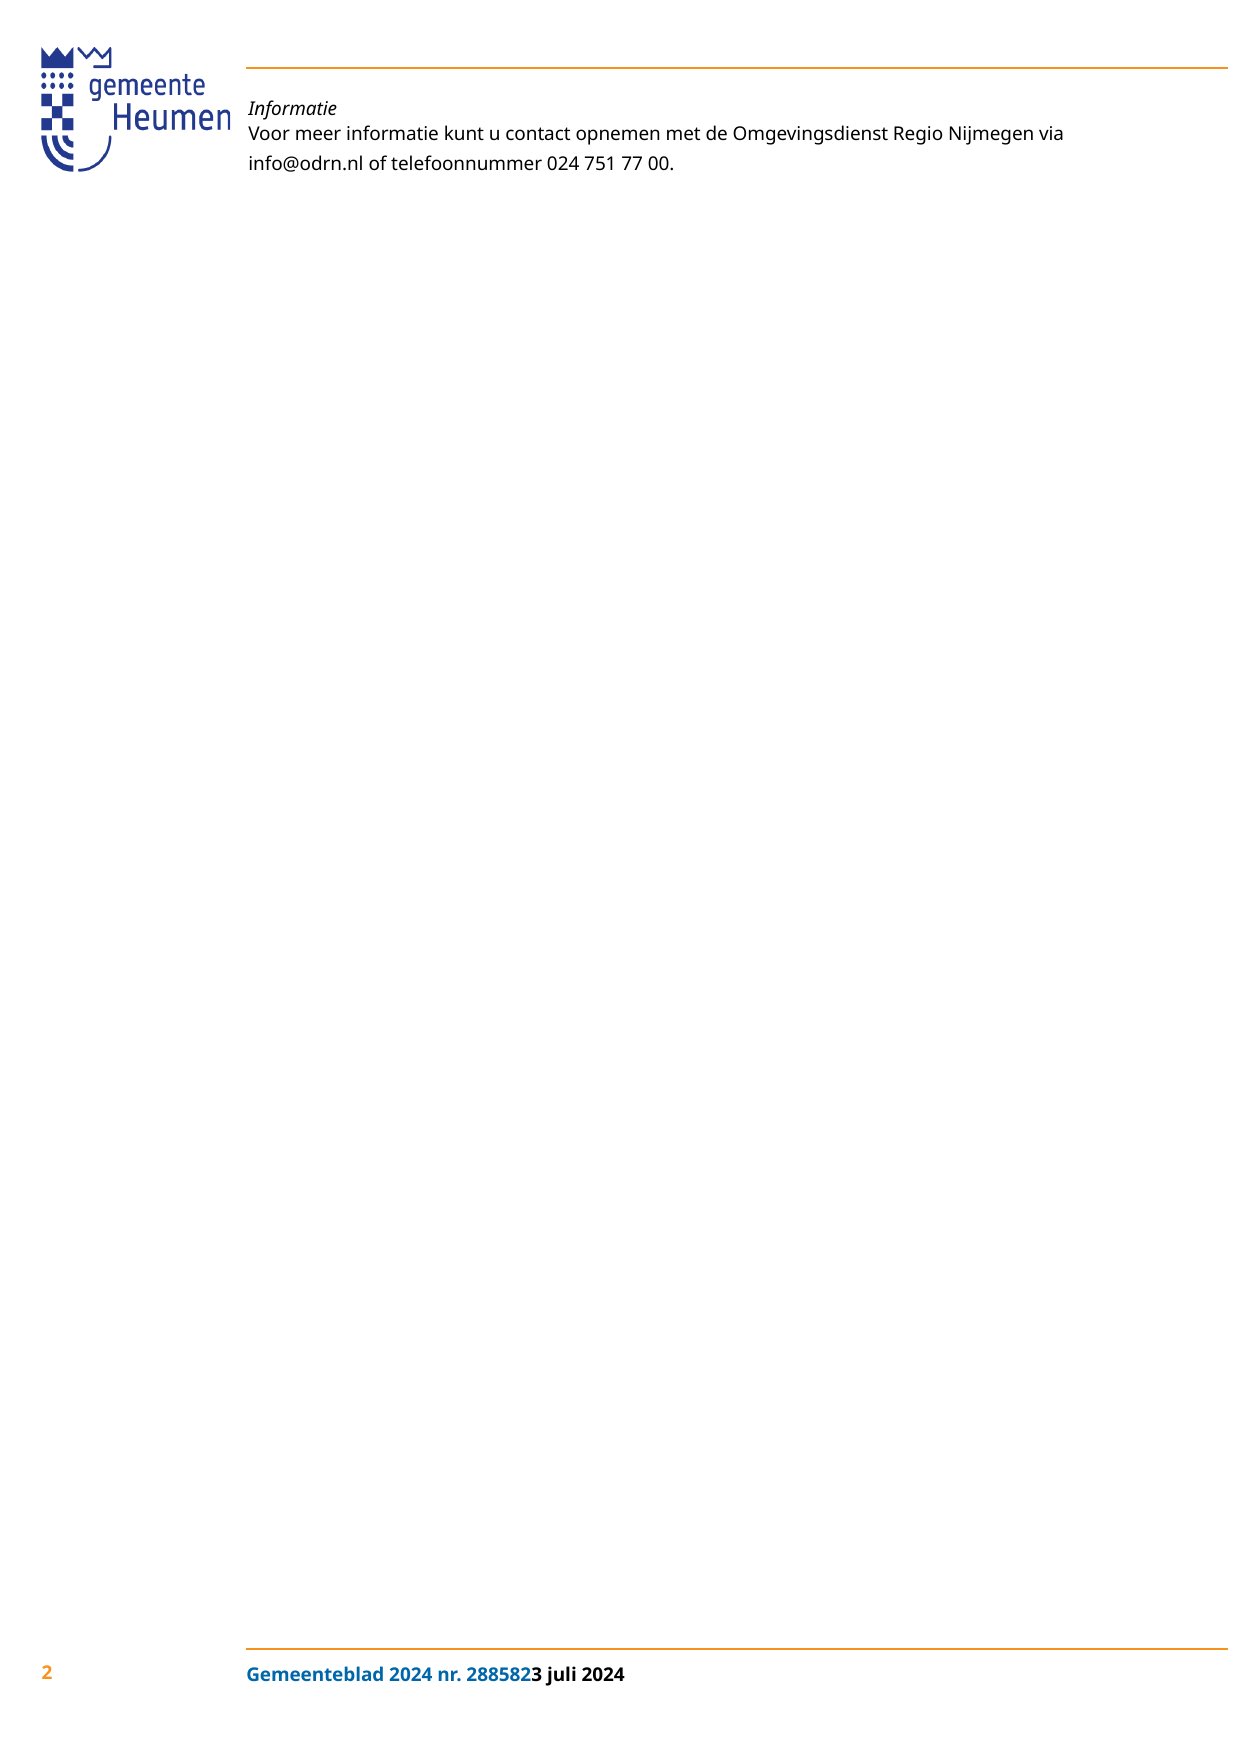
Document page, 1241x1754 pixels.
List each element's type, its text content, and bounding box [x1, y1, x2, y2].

picture [41, 47, 231, 172]
text Informatie [248, 95, 1152, 121]
text Voor meer informatie kunt u contact opnemen met de Omgevingsdienst Regio Nijmegen via info@odrn.nl of telefoonnummer 024 751 77 00. [248, 121, 1152, 176]
